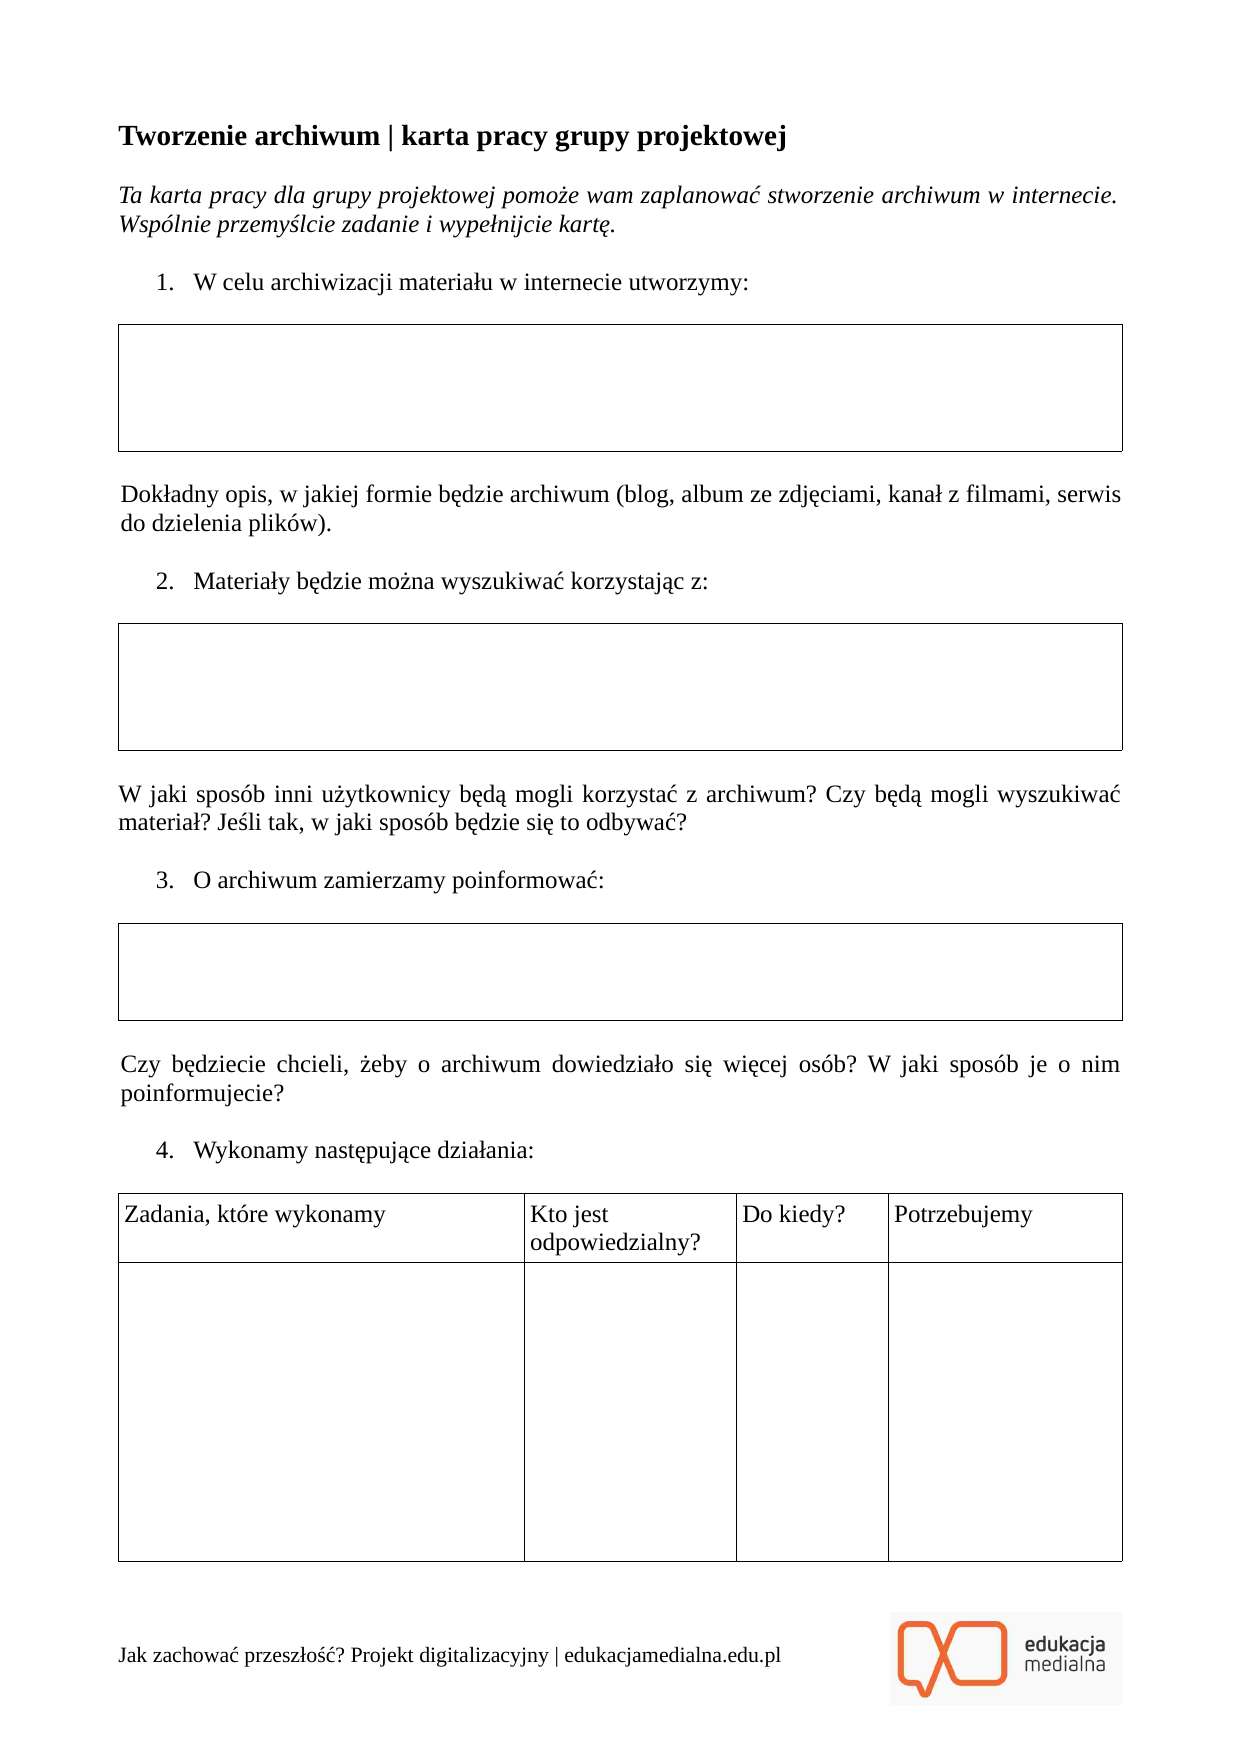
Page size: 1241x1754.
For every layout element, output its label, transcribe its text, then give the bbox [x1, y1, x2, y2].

text W jaki sposób inni użytkownicy będą mogli korzystać z archiwum? Czy będą mogli wyszukiwać materiał? Jeśli tak, w jaki sposób będzie się to odbywać? [118, 779, 1122, 836]
picture [889, 1612, 1122, 1706]
table_header [119, 325, 1122, 451]
list Czy będziecie chcieli, żeby o archiwum dowiedziało się więcej osób? W jaki sposób je o nim poinformujecie? [120, 1049, 1122, 1107]
list Wykonamy następujące działania: [156, 1135, 1122, 1164]
table_header Zadania, które wykonamy [119, 1194, 524, 1262]
table_cell [737, 1263, 888, 1561]
table_cell [119, 1263, 524, 1561]
list O archiwum zamierzamy poinformować: [156, 865, 1122, 894]
text Tworzenie archiwum | karta pracy grupy projektowej [118, 118, 1122, 152]
list Dokładny opis, w jakiej formie będzie archiwum (blog, album ze zdjęciami, kanał z filmami, serwis do dzielenia plików). [120, 479, 1122, 537]
table_header [119, 924, 1122, 1020]
table_header [119, 624, 1122, 750]
list W celu archiwizacji materiału w internecie utworzymy: [156, 267, 1122, 295]
table_header Potrzebujemy [889, 1194, 1122, 1262]
table_header Do kiedy? [737, 1194, 888, 1262]
table_header Kto jest odpowiedzialny? [525, 1194, 736, 1262]
table_cell [889, 1263, 1122, 1561]
list Materiały będzie można wyszukiwać korzystając z: [156, 566, 1122, 594]
text Ta karta pracy dla grupy projektowej pomoże wam zaplanować stworzenie archiwum w internecie. Wspólnie przemyślcie zadanie i wypełnijcie kartę. [118, 180, 1122, 238]
table_cell [525, 1263, 736, 1561]
